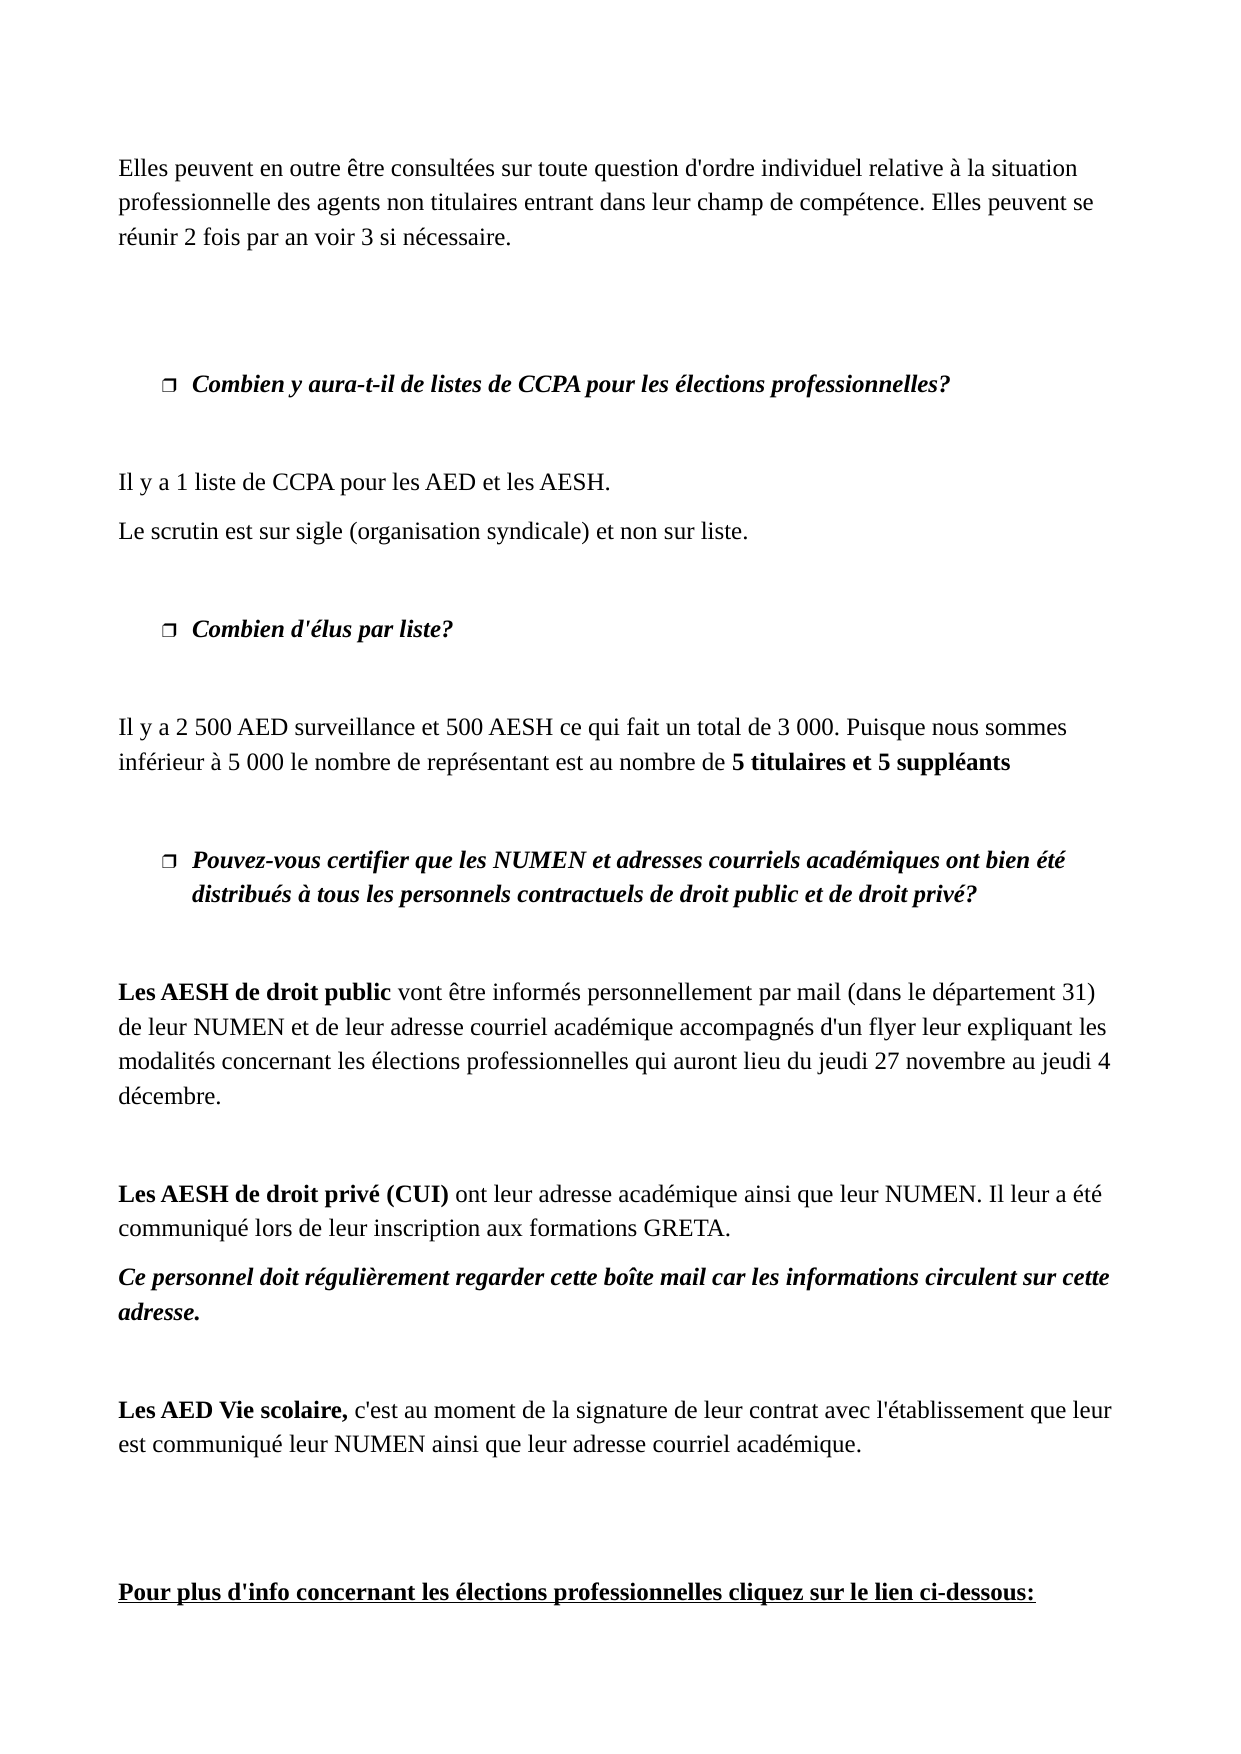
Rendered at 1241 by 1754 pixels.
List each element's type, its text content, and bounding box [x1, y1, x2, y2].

text Les AESH de droit public vont être informés personnellement par mail (dans le département 31) de leur NUMEN et de leur adresse courriel académique accompagnés d'un flyer leur expliquant les modalités concernant les élections professionnelles qui auront lieu du jeudi 27 novembre au jeudi 4 décembre. [118, 977, 1122, 1109]
text Il y a 1 liste de CCPA pour les AED et les AESH. [118, 467, 1122, 496]
text Les AED Vie scolaire, c'est au moment de la signature de leur contrat avec l'établissement que leur est communiqué leur NUMEN ainsi que leur adresse courriel académique. [118, 1395, 1122, 1458]
text Ce personnel doit régulièrement regarder cette boîte mail car les informations circulent sur cette adresse. [118, 1262, 1122, 1326]
text Les AESH de droit privé (CUI) ont leur adresse académique ainsi que leur NUMEN. Il leur a été communiqué lors de leur inscription aux formations GRETA. [118, 1179, 1122, 1242]
list Pouvez-vous certifier que les NUMEN et adresses courriels académiques ont bien été distribués à tous les personnels contractuels de droit public et de droit privé? [162, 845, 1122, 908]
list Combien d'élus par liste? [162, 614, 1122, 643]
text Le scrutin est sur sigle (organisation syndicale) et non sur liste. [118, 516, 1122, 545]
text Il y a 2 500 AED surveillance et 500 AESH ce qui fait un total de 3 000. Puisque nous sommes inférieur à 5 000 le nombre de représentant est au nombre de 5 titulaires et 5 suppléants [118, 712, 1122, 775]
list Combien y aura-t-il de listes de CCPA pour les élections professionnelles? [162, 369, 1122, 397]
text Elles peuvent en outre être consultées sur toute question d'ordre individuel relative à la situation professionnelle des agents non titulaires entrant dans leur champ de compétence. Elles peuvent se réunir 2 fois par an voir 3 si nécessaire. [118, 118, 1122, 250]
text Pour plus d'info concernant les élections professionnelles cliquez sur le lien ci-dessous: [118, 1577, 1122, 1606]
